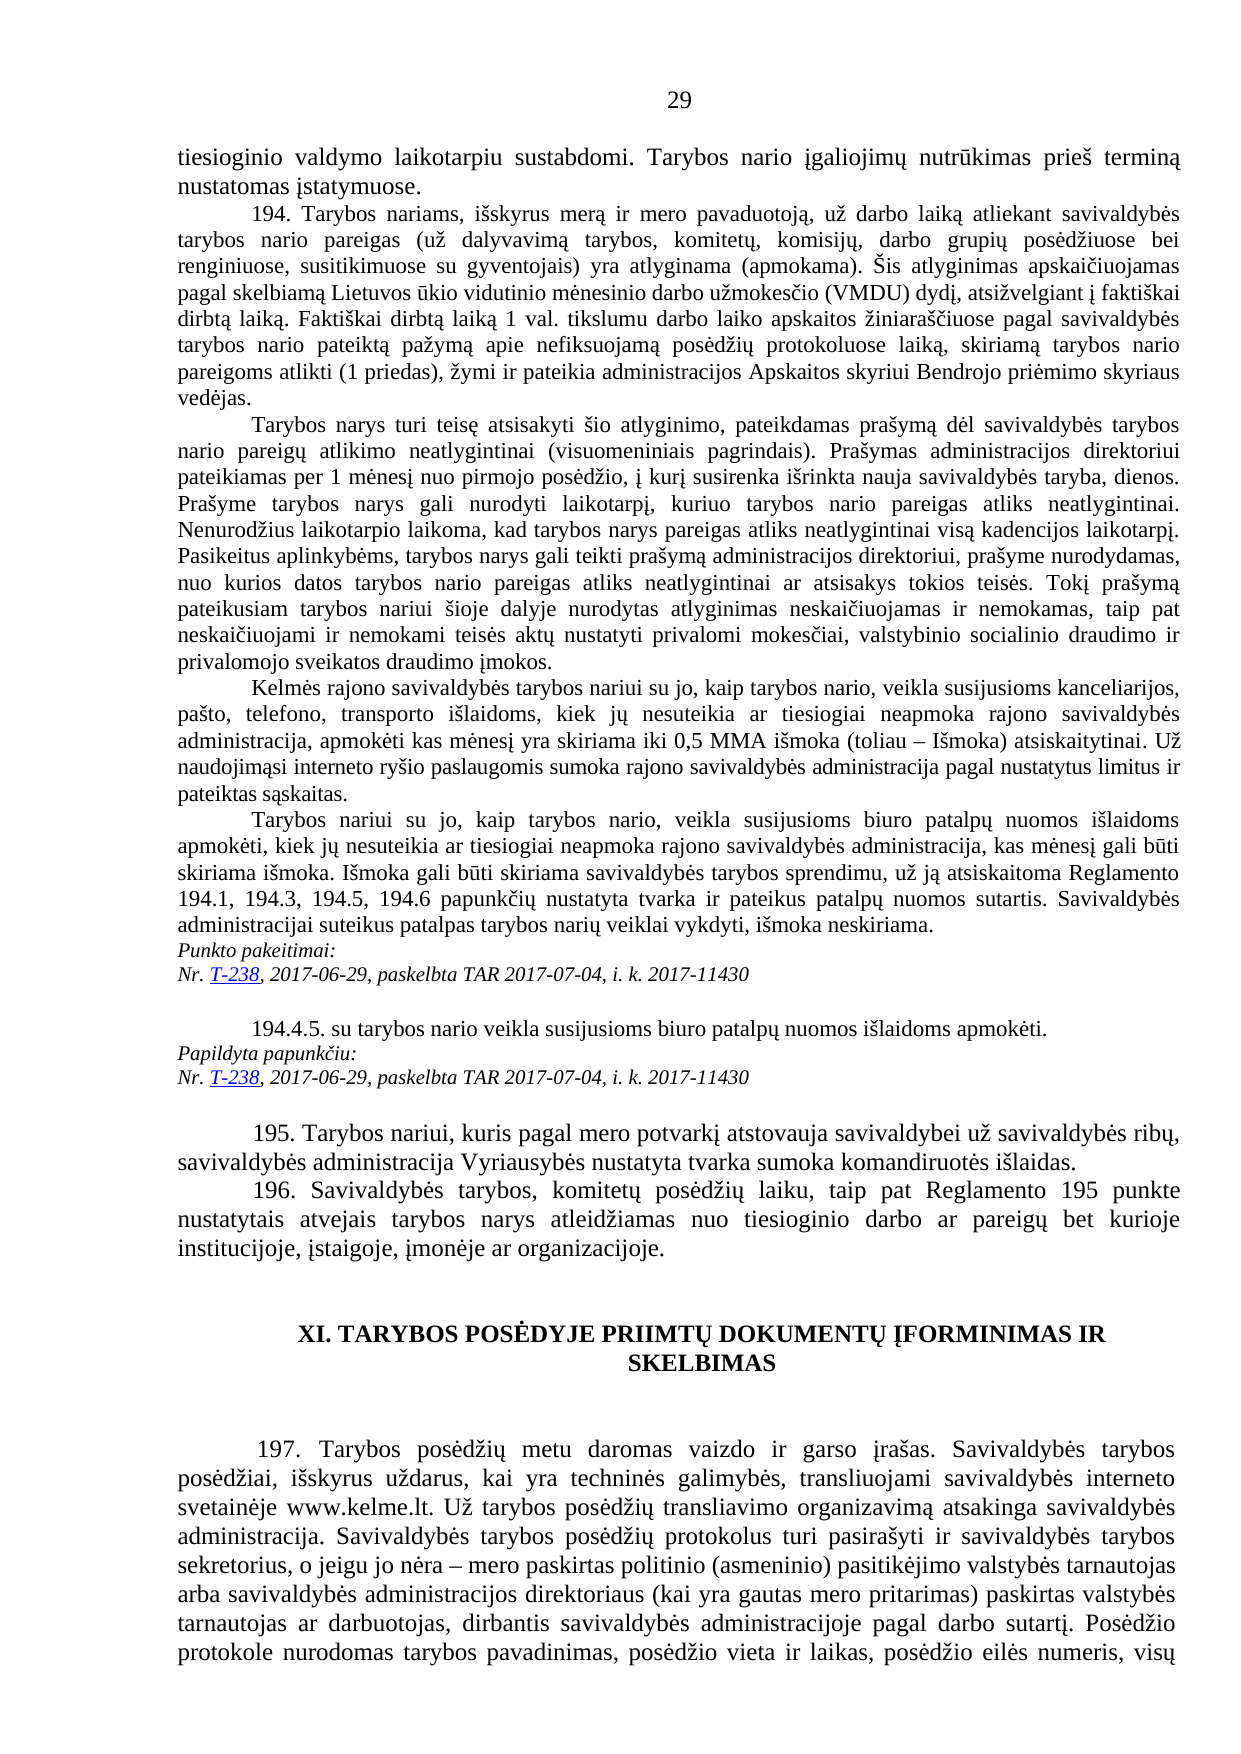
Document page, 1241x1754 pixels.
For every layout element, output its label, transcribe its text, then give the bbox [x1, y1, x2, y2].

text Papildyta papunkčiu: [177, 1041, 1181, 1065]
text 195. Tarybos nariui, kuris pagal mero potvarkį atstovauja savivaldybei už savivaldybės ribų, savivaldybės administracija Vyriausybės nustatyta tvarka sumoka komandiruotės išlaidas. [177, 1118, 1181, 1175]
text 196. Savivaldybės tarybos, komitetų posėdžių laiku, taip pat Reglamento 195 punkte nustatytais atvejais tarybos narys atleidžiamas nuo tiesioginio darbo ar pareigų bet kurioje institucijoje, įstaigoje, įmonėje ar organizacijoje. [177, 1175, 1181, 1262]
text Tarybos narys turi teisę atsisakyti šio atlyginimo, pateikdamas prašymą dėl savivaldybės tarybos nario pareigų atlikimo neatlygintinai (visuomeniniais pagrindais). Prašymas administracijos direktoriui pateikiamas per 1 mėnesį nuo pirmojo posėdžio, į kurį susirenka išrinkta nauja savivaldybės taryba, dienos. Prašyme tarybos narys gali nurodyti laikotarpį, kuriuo tarybos nario pareigas atliks neatlygintinai. Nenurodžius laikotarpio laikoma, kad tarybos narys pareigas atliks neatlygintinai visą kadencijos laikotarpį. Pasikeitus aplinkybėms, tarybos narys gali teikti prašymą administracijos direktoriui, prašyme nurodydamas, nuo kurios datos tarybos nario pareigas atliks neatlygintinai ar atsisakys tokios teisės. Tokį prašymą pateikusiam tarybos nariui šioje dalyje nurodytas atlyginimas neskaičiuojamas ir nemokamas, taip pat neskaičiuojami ir nemokami teisės aktų nustatyti privalomi mokesčiai, valstybinio socialinio draudimo ir privalomojo sveikatos draudimo įmokos. [177, 411, 1181, 674]
text 194.4.5. su tarybos nario veikla susijusioms biuro patalpų nuomos išlaidoms apmokėti. [177, 1014, 1181, 1041]
text 197. Tarybos posėdžių metu daromas vaizdo ir garso įrašas. Savivaldybės tarybos posėdžiai, išskyrus uždarus, kai yra techninės galimybės, transliuojami savivaldybės interneto svetainėje www.kelme.lt. Už tarybos posėdžių transliavimo organizavimą atsakinga savivaldybės administracija. Savivaldybės tarybos posėdžių protokolus turi pasirašyti ir savivaldybės tarybos sekretorius, o jeigu jo nėra – mero paskirtas politinio (asmeninio) pasitikėjimo valstybės tarnautojas arba savivaldybės administracijos direktoriaus (kai yra gautas mero pritarimas) paskirtas valstybės tarnautojas ar darbuotojas, dirbantis savivaldybės administracijoje pagal darbo sutartį. Posėdžio protokole nurodomas tarybos pavadinimas, posėdžio vieta ir laikas, posėdžio eilės numeris, visų [177, 1434, 1176, 1666]
text tiesioginio valdymo laikotarpiu sustabdomi. Tarybos nario įgaliojimų nutrūkimas prieš terminą nustatomas įstatymuose. [177, 142, 1181, 200]
text Nr. T-238, 2017-06-29, paskelbta TAR 2017-07-04, i. k. 2017-11430 [177, 962, 1181, 986]
text Tarybos nariui su jo, kaip tarybos nario, veikla susijusioms biuro patalpų nuomos išlaidoms apmokėti, kiek jų nesuteikia ar tiesiogiai neapmoka rajono savivaldybės administracija, kas mėnesį gali būti skiriama išmoka. Išmoka gali būti skiriama savivaldybės tarybos sprendimu, už ją atsiskaitoma Reglamento 194.1, 194.3, 194.5, 194.6 papunkčių nustatyta tvarka ir pateikus patalpų nuomos sutartis. Savivaldybės administracijai suteikus patalpas tarybos narių veiklai vykdyti, išmoka neskiriama. [177, 806, 1181, 938]
text XI. TARYBOS POSĖDYJE PRIIMTŲ DOKUMENTŲ ĮFORMINIMAS IR SKELBIMAS [223, 1319, 1181, 1377]
text Punkto pakeitimai: [177, 938, 1181, 962]
text Kelmės rajono savivaldybės tarybos nariui su jo, kaip tarybos nario, veikla susijusioms kanceliarijos, pašto, telefono, transporto išlaidoms, kiek jų nesuteikia ar tiesiogiai neapmoka rajono savivaldybės administracija, apmokėti kas mėnesį yra skiriama iki 0,5 MMA išmoka (toliau – Išmoka) atsiskaitytinai. Už naudojimąsi interneto ryšio paslaugomis sumoka rajono savivaldybės administracija pagal nustatytus limitus ir pateiktas sąskaitas. [177, 674, 1181, 806]
text 194. Tarybos nariams, išskyrus merą ir mero pavaduotoją, už darbo laiką atliekant savivaldybės tarybos nario pareigas (už dalyvavimą tarybos, komitetų, komisijų, darbo grupių posėdžiuose bei renginiuose, susitikimuose su gyventojais) yra atlyginama (apmokama). Šis atlyginimas apskaičiuojamas pagal skelbiamą Lietuvos ūkio vidutinio mėnesinio darbo užmokesčio (VMDU) dydį, atsižvelgiant į faktiškai dirbtą laiką. Faktiškai dirbtą laiką 1 val. tikslumu darbo laiko apskaitos žiniaraščiuose pagal savivaldybės tarybos nario pateiktą pažymą apie nefiksuojamą posėdžių protokoluose laiką, skiriamą tarybos nario pareigoms atlikti (1 priedas), žymi ir pateikia administracijos Apskaitos skyriui Bendrojo priėmimo skyriaus vedėjas. [177, 200, 1181, 411]
text Nr. T-238, 2017-06-29, paskelbta TAR 2017-07-04, i. k. 2017-11430 [177, 1065, 1181, 1089]
